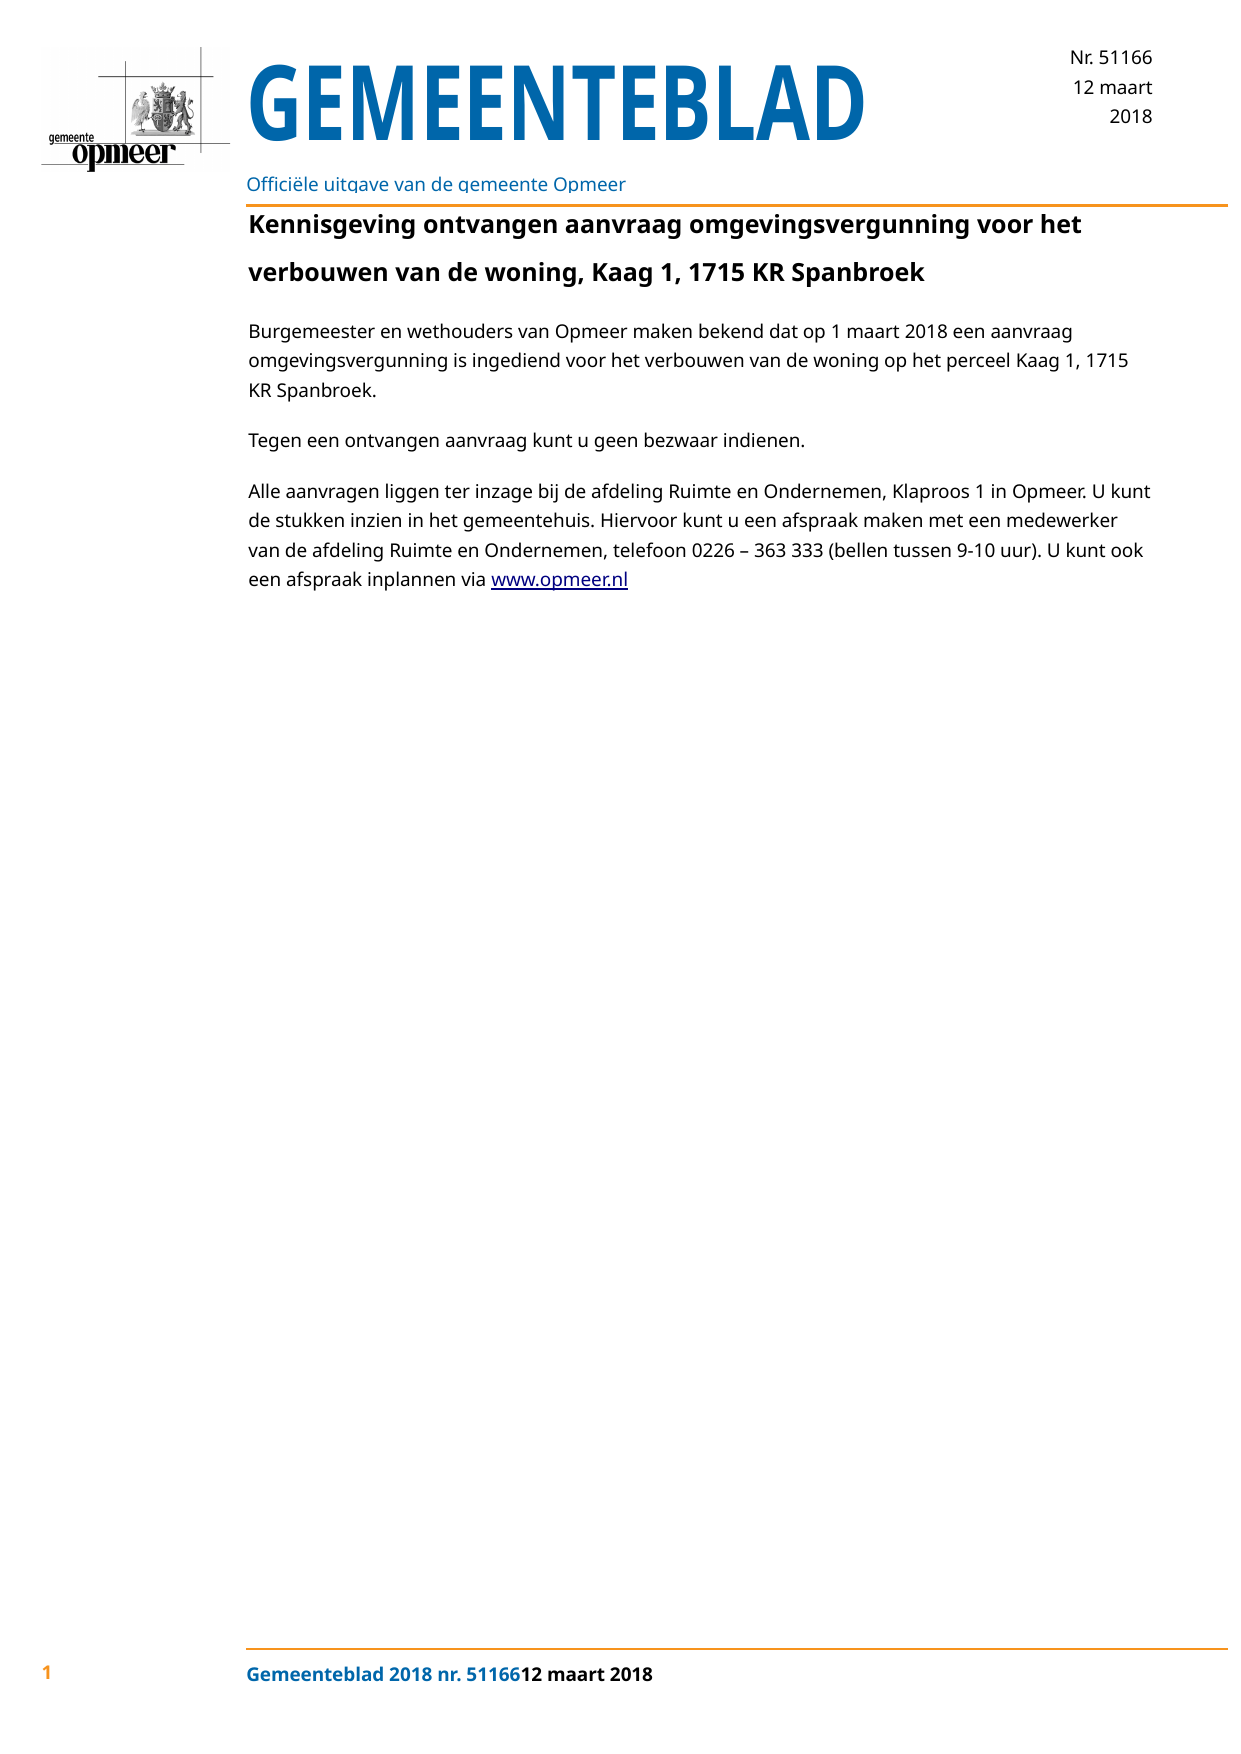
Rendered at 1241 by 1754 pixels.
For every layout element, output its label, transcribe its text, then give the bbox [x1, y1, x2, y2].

text Alle aanvragen liggen ter inzage bij de afdeling Ruimte en Ondernemen, Klaproos 1 in Opmeer. U kunt de stukken inzien in het gemeentehuis. Hiervoor kunt u een afspraak maken met een medewerker van de afdeling Ruimte en Ondernemen, telefoon 0226 – 363 333 (bellen tussen 9-10 uur). U kunt ook een afspraak inplannen via www.opmeer.nl [248, 478, 1152, 592]
text Tegen een ontvangen aanvraag kunt u geen bezwaar indienen. [248, 427, 1152, 453]
text Burgemeester en wethouders van Opmeer maken bekend dat op 1 maart 2018 een aanvraag omgevingsvergunning is ingediend voor het verbouwen van de woning op het perceel Kaag 1, 1715 KR Spanbroek. [248, 318, 1152, 403]
text Kennisgeving ontvangen aanvraag omgevingsvergunning voor het verbouwen van de woning, Kaag 1, 1715 KR Spanbroek [248, 207, 1152, 288]
picture [41, 47, 231, 172]
